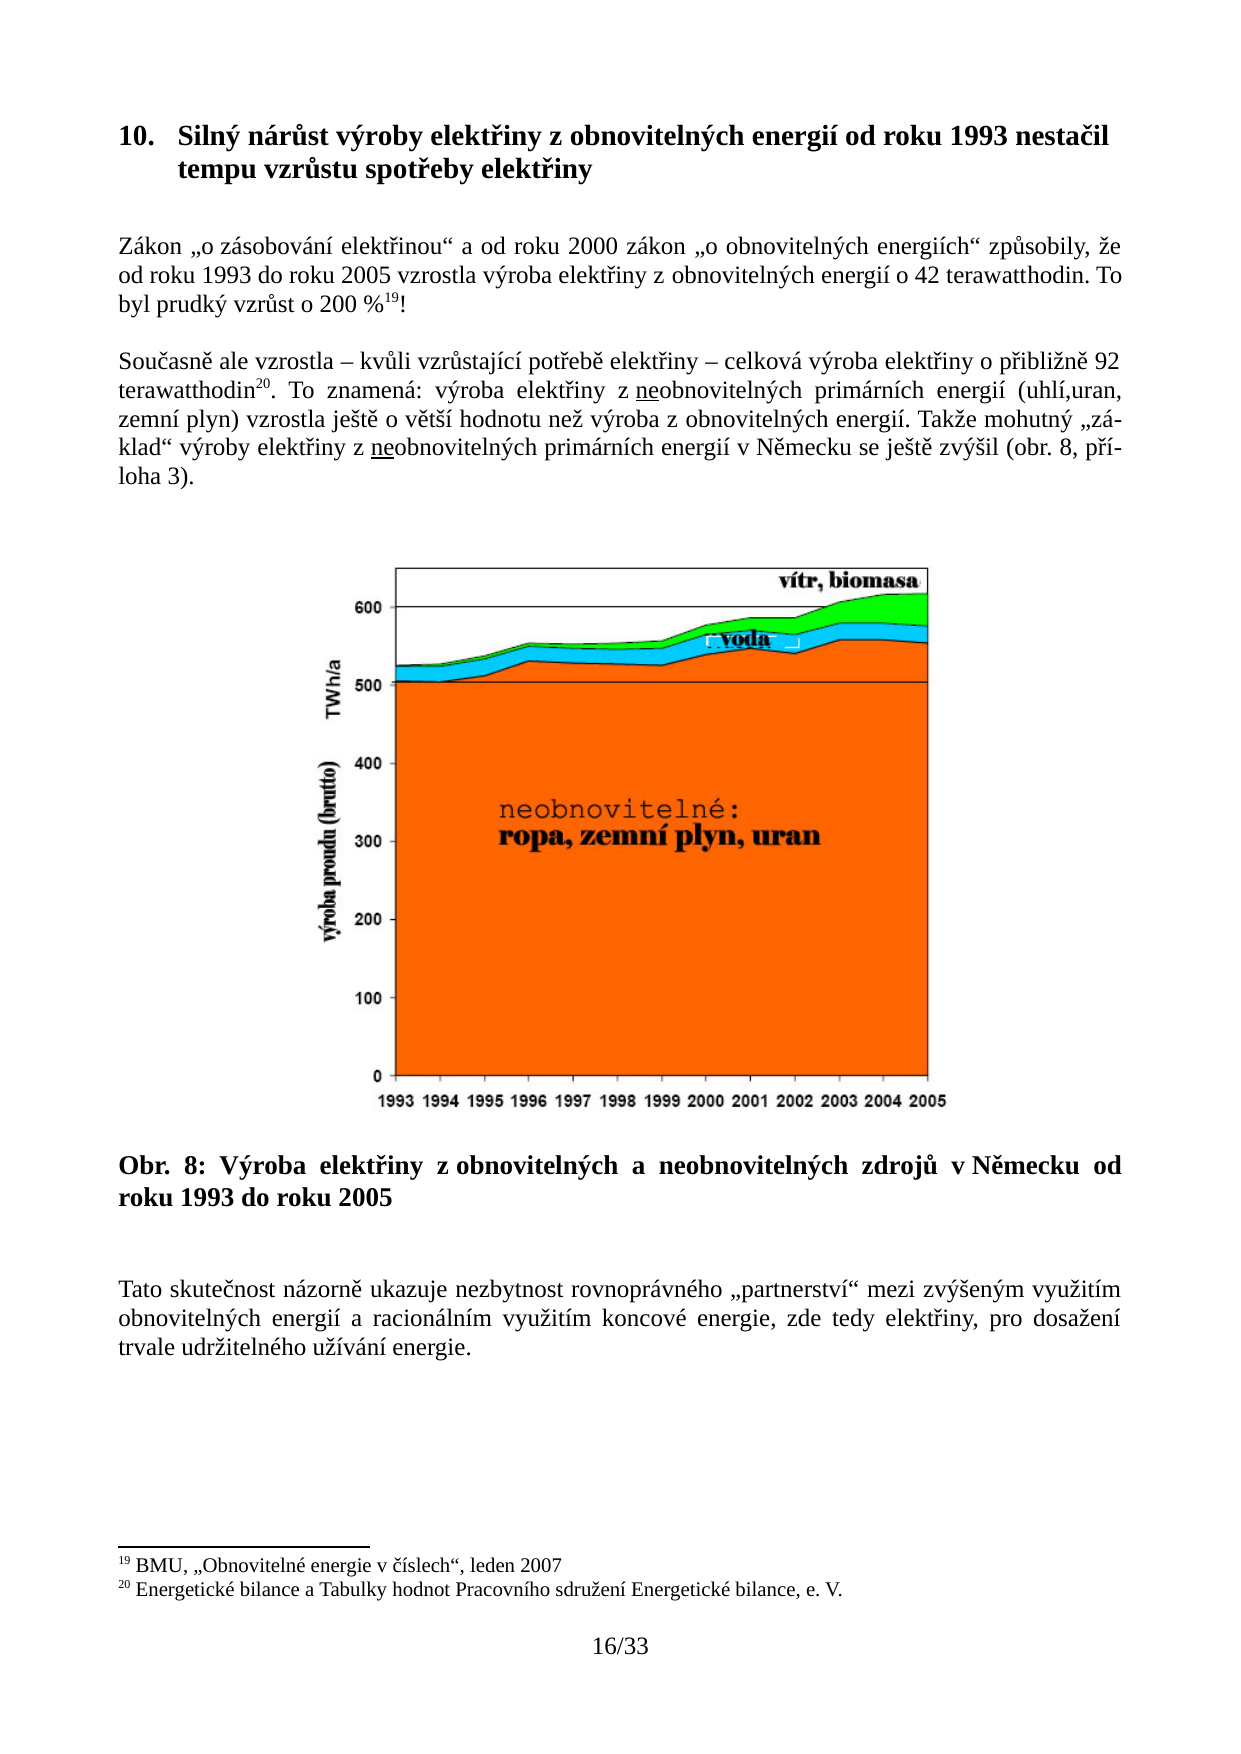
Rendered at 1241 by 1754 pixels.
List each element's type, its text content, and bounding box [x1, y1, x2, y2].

picture [286, 527, 955, 1112]
text Tato skutečnost názorně ukazuje nezbytnost rovnoprávného „partnerství“ mezi zvýšeným využitím obnovitelných energií a racionálním využitím koncové energie, zde tedy elektřiny, pro dosažení trvale udržitelného užívání energie. [118, 1274, 1122, 1360]
subtitle 10. Silný nárůst výroby elektřiny z obnovitelných energií od roku 1993 nestačil tempu vzrůstu spo­třeby elektřiny [118, 118, 1122, 185]
text Současně ale vzrostla – kvůli vzrůstající potřebě elektřiny – celková výroba elektřiny o přibližně 92 terawatthodin. To znamená: výroba elektřiny z neobnovitelných primárních energií (uhlí,uran, zemní plyn) vzrostla ještě o větší hodnotu než výroba z obnovitelných energií. Takže mohutný „zá­klad“ výroby elektřiny z neobnovitelných primárních energií v Německu se ještě zvýšil (obr. 8, pří­loha 3). [118, 346, 1122, 490]
text Obr. 8: Výroba elektřiny z obnovitelných a neobnovitelných zdrojů v Německu od roku 1993 do roku 2005 [118, 1149, 1122, 1212]
text Energetické bilance a Tabulky hodnot Pracovního sdružení Energetické bilance, e. V. [118, 1577, 1122, 1601]
text BMU, „Obnovitelné energie v číslech“, leden 2007 [118, 1553, 1122, 1577]
text Zákon „o zásobování elektřinou“ a od roku 2000 zákon „o obnovitelných energiích“ způsobily, že od roku 1993 do roku 2005 vzrostla výroba elektřiny z obnovitelných energií o 42 terawatt­hodin. To byl prudký vzrůst o 200 %! [118, 231, 1122, 317]
